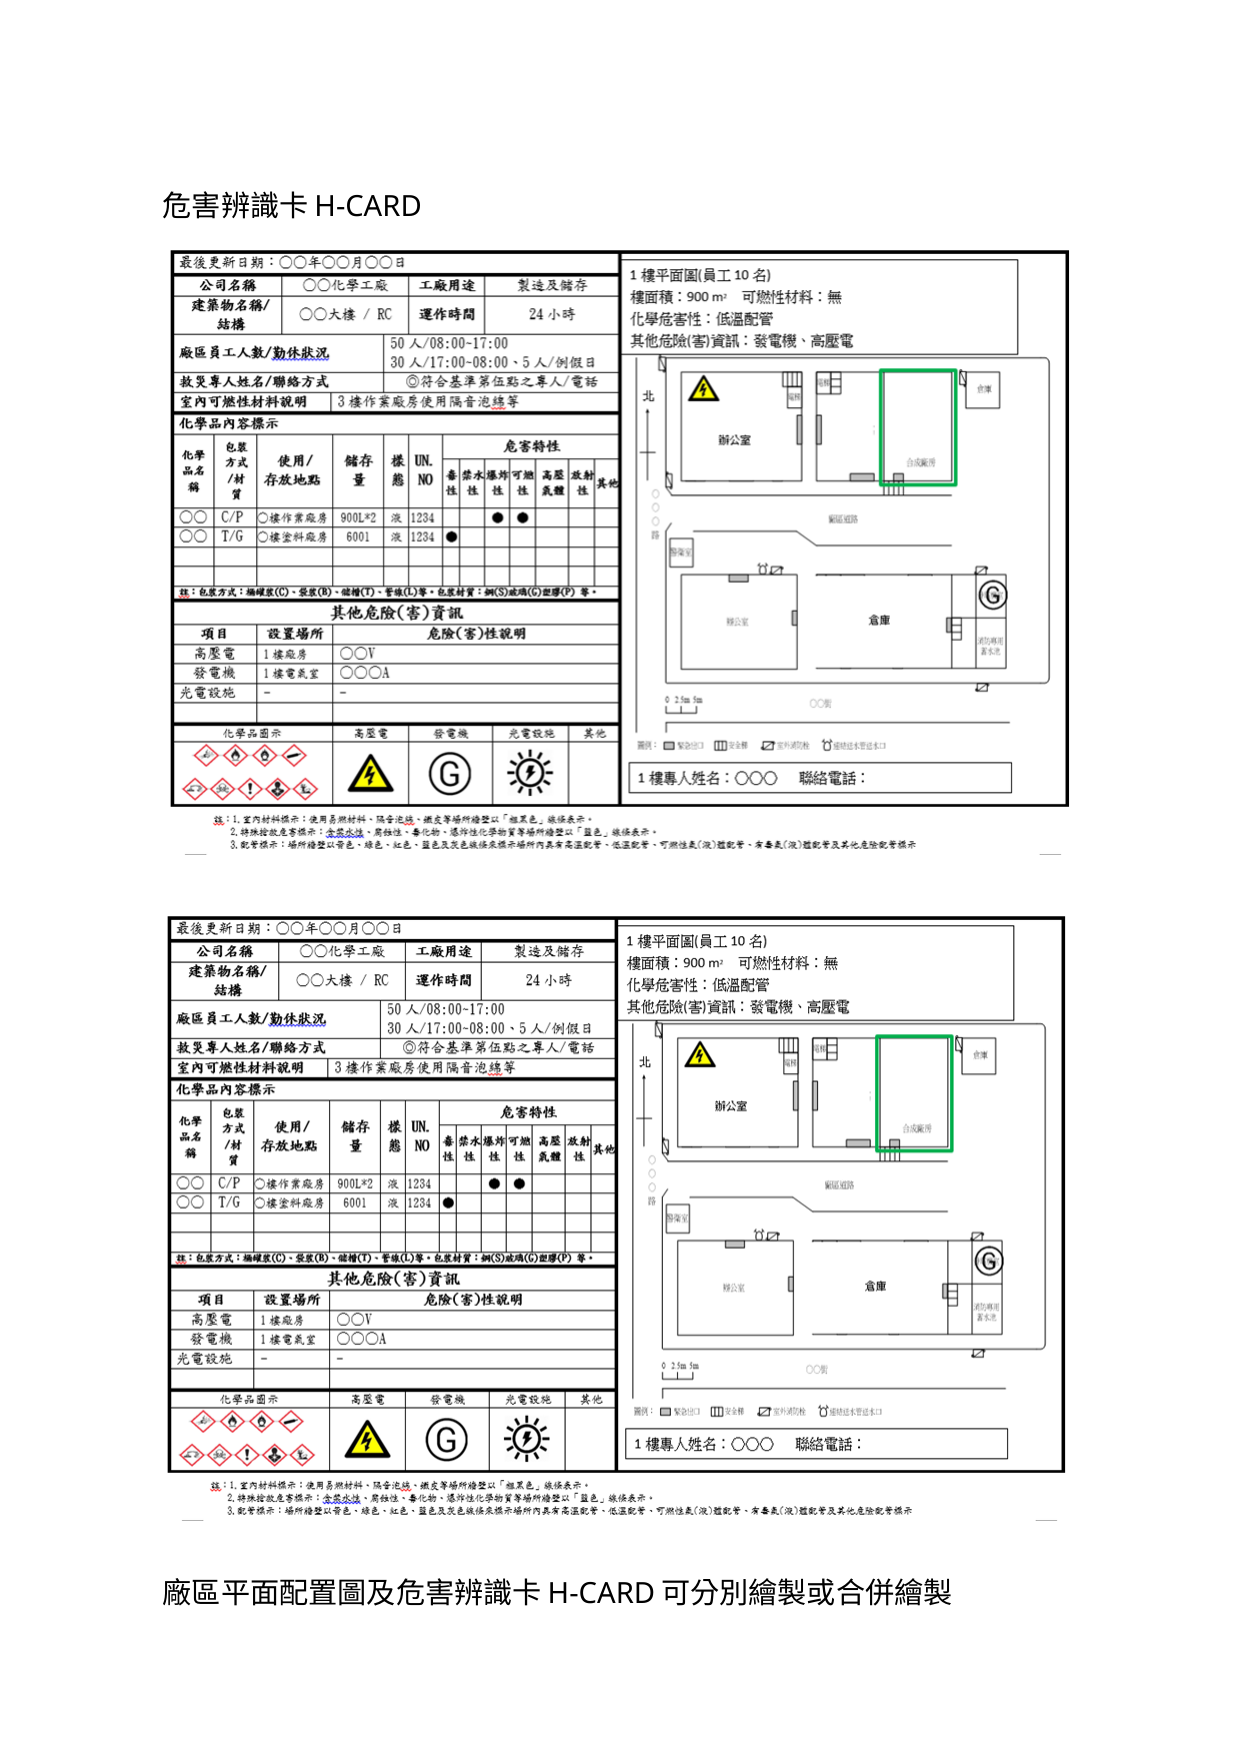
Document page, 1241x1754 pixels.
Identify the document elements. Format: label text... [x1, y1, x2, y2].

picture [168, 248, 1070, 855]
text 危害辨識卡H-CARD [162, 166, 1093, 241]
text 廠區平面配置圖及危害辨識卡H-CARD可分別繪製或合併繪製 [162, 391, 1093, 1629]
picture [165, 914, 1066, 1521]
